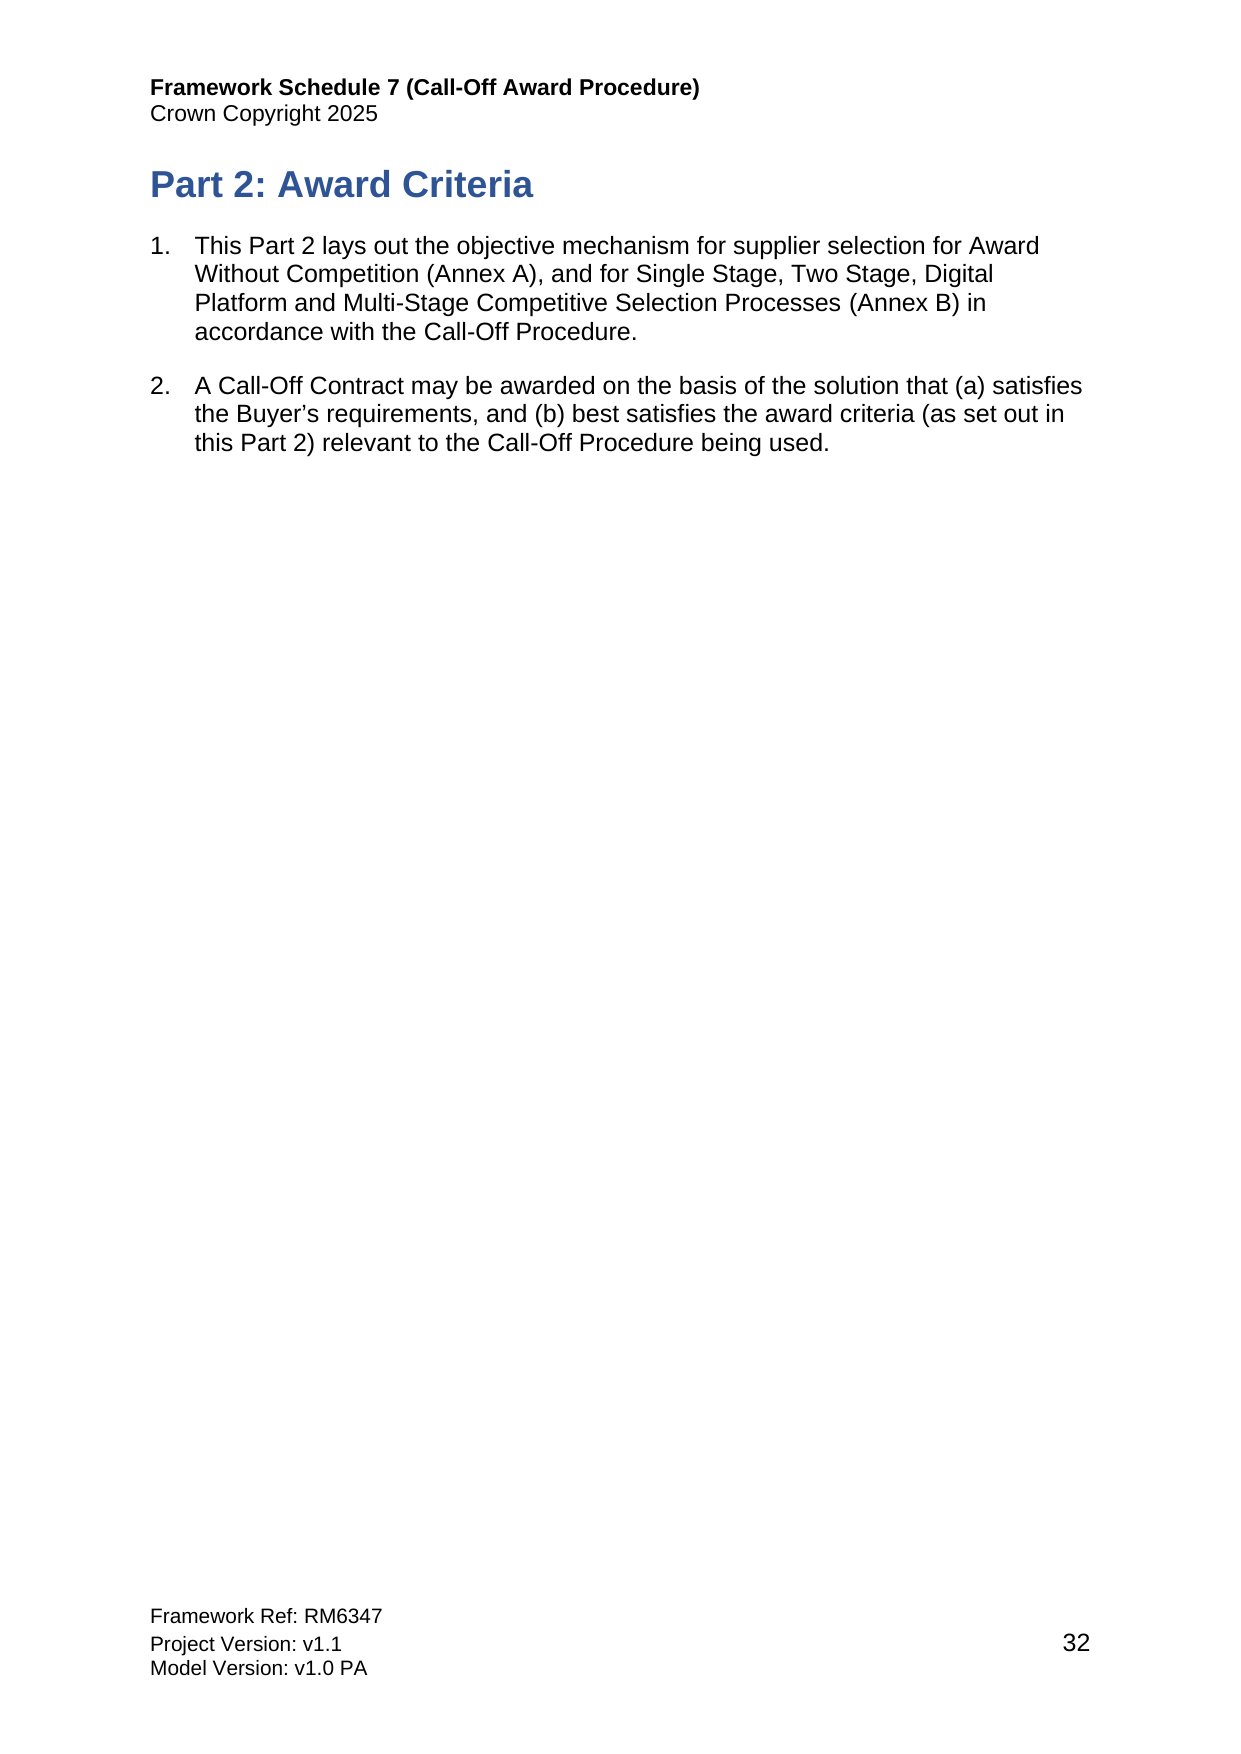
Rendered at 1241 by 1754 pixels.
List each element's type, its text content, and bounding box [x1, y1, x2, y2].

list This Part 2 lays out the objective mechanism for supplier selection for Award Without Competition (Annex A), and for Single Stage, Two Stage, Digital Platform and Multi-Stage Competitive Selection Processes (Annex B) in accordance with the Call-Off Procedure. [150, 231, 1090, 346]
list A Call-Off Contract may be awarded on the basis of the solution that (a) satisfies the Buyer’s requirements, and (b) best satisfies the award criteria (as set out in this Part 2) relevant to the Call-Off Procedure being used. [150, 371, 1090, 457]
subtitle Part 2: Award Criteria [150, 162, 1090, 206]
